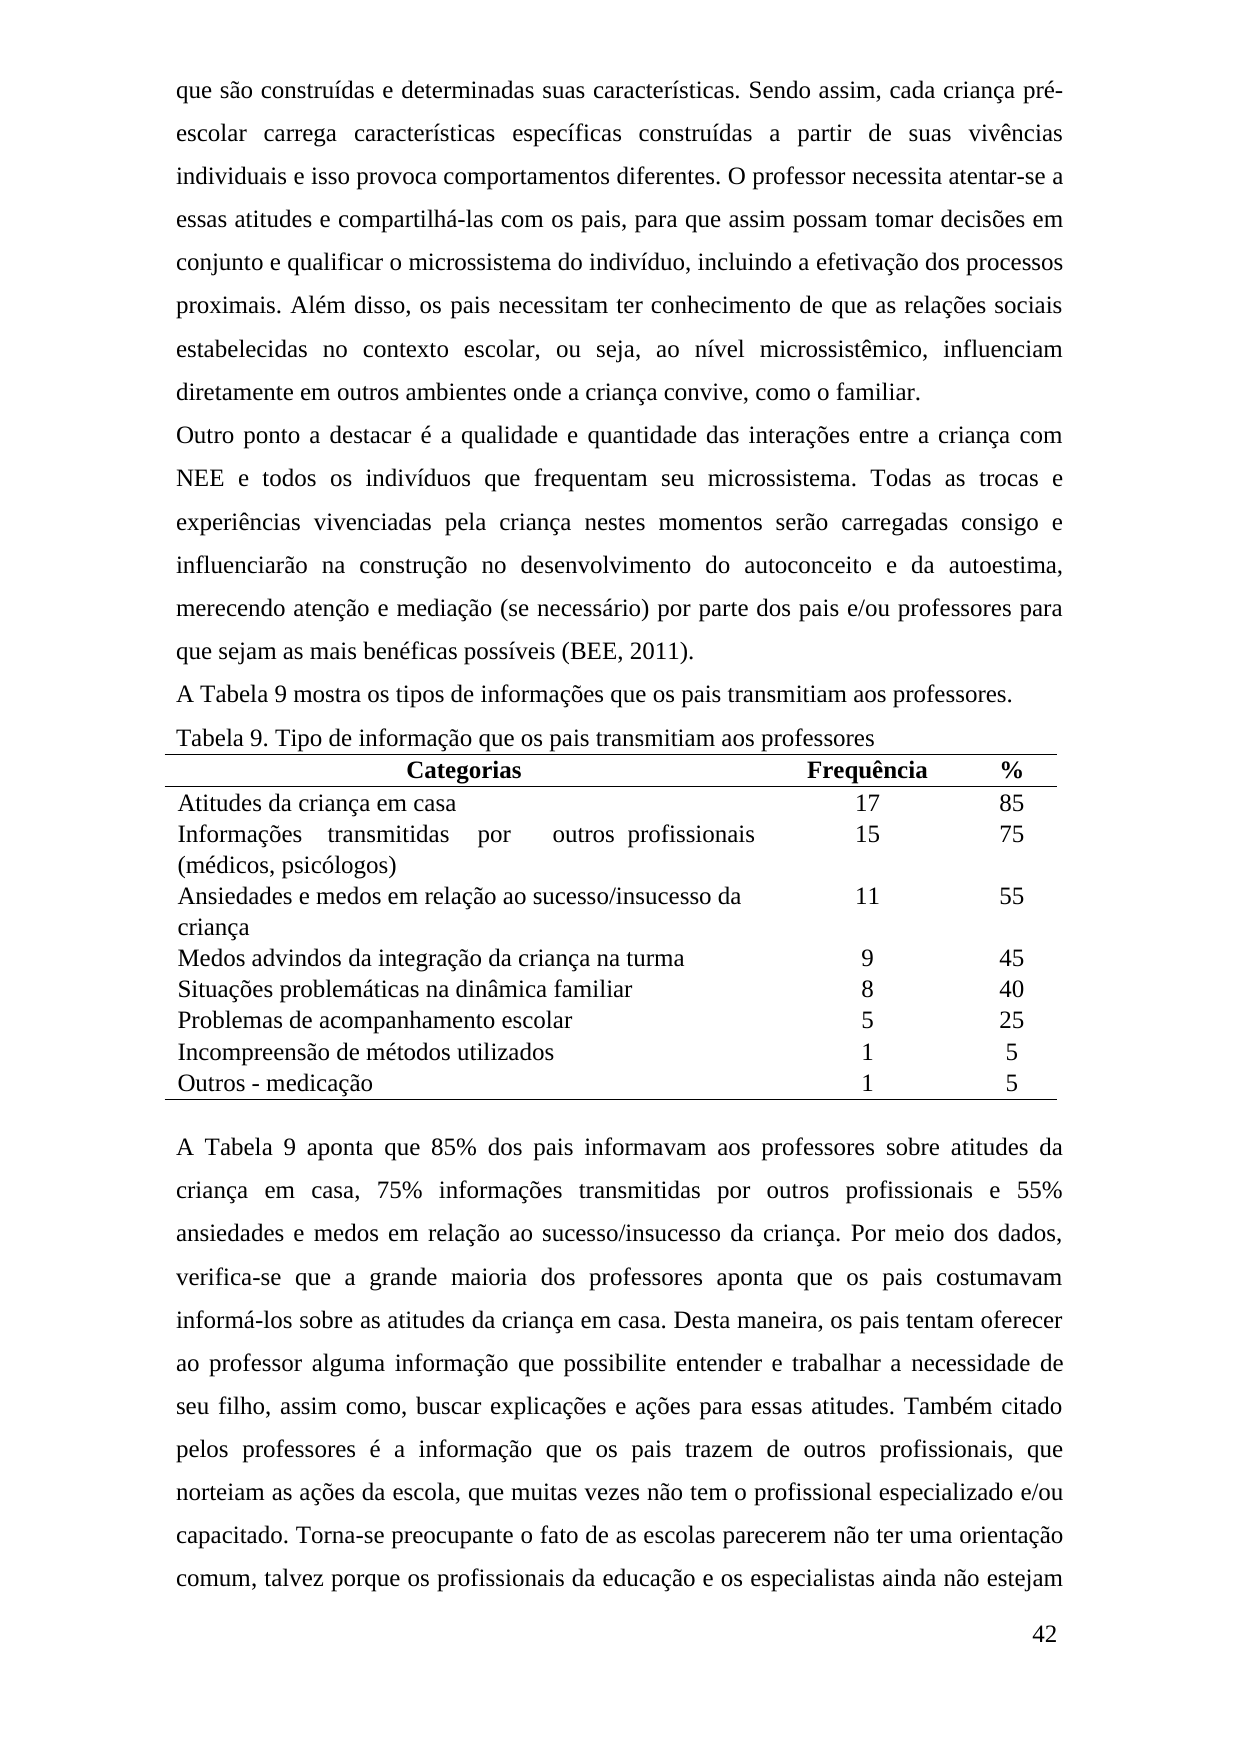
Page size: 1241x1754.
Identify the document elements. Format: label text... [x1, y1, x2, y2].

table_cell 40 [999, 974, 1057, 1005]
table_cell Ansiedades e medos em relação ao sucesso/insucesso da criança [165, 880, 807, 942]
table_cell 8 [807, 974, 999, 1005]
table_cell 85 [999, 787, 1057, 818]
table_cell Problemas de acompanhamento escolar [165, 1005, 807, 1036]
table_cell 5 [999, 1036, 1057, 1067]
text Outro ponto a destacar é a qualidade e quantidade das interações entre a criança com NEE e todos os indivíduos que frequentam seu microssistema. Todas as trocas e experiências vivenciadas pela criança nestes momentos serão carregadas consigo e influenciarão na construção no desenvolvimento do autoconceito e da autoestima, merecendo atenção e mediação (se necessário) por parte dos pais e/ou professores para que sejam as mais benéficas possíveis (BEE, 2011). [176, 420, 1064, 665]
table_cell Incompreensão de métodos utilizados [165, 1036, 807, 1067]
table_header Frequência [807, 755, 999, 786]
table_cell 11 [807, 880, 999, 942]
table_cell 1 [807, 1036, 999, 1067]
table_cell 15 [807, 819, 999, 880]
table_cell 75 [999, 819, 1057, 880]
table_cell 17 [807, 787, 999, 818]
text que são construídas e determinadas suas características. Sendo assim, cada criança pré-escolar carrega características específicas construídas a partir de suas vivências individuais e isso provoca comportamentos diferentes. O professor necessita atentar-se a essas atitudes e compartilhá-las com os pais, para que assim possam tomar decisões em conjunto e qualificar o microssistema do indivíduo, incluindo a efetivação dos processos proximais. Além disso, os pais necessitam ter conhecimento de que as relações sociais estabelecidas no contexto escolar, ou seja, ao nível microssistêmico, influenciam diretamente em outros ambientes onde a criança convive, como o familiar. [176, 75, 1064, 406]
text A Tabela 9 mostra os tipos de informações que os pais transmitiam aos professores. [176, 679, 1064, 708]
table_cell Outros - medicação [165, 1068, 807, 1099]
table_cell Medos advindos da integração da criança na turma [165, 943, 807, 974]
table_cell 9 [807, 943, 999, 974]
table_cell 5 [999, 1068, 1057, 1099]
text A Tabela 9 aponta que 85% dos pais informavam aos professores sobre atitudes da criança em casa, 75% informações transmitidas por outros profissionais e 55% ansiedades e medos em relação ao sucesso/insucesso da criança. Por meio dos dados, verifica-se que a grande maioria dos professores aponta que os pais costumavam informá-los sobre as atitudes da criança em casa. Desta maneira, os pais tentam oferecer ao professor alguma informação que possibilite entender e trabalhar a necessidade de seu filho, assim como, buscar explicações e ações para essas atitudes. Também citado pelos professores é a informação que os pais trazem de outros profissionais, que norteiam as ações da escola, que muitas vezes não tem o profissional especializado e/ou capacitado. Torna-se preocupante o fato de as escolas parecerem não ter uma orientação comum, talvez porque os profissionais da educação e os especialistas ainda não estejam [176, 1132, 1064, 1592]
table_cell 55 [999, 880, 1057, 942]
table_header % [999, 755, 1057, 786]
text Tabela 9. Tipo de informação que os pais transmitiam aos professores [176, 723, 1064, 752]
table_cell Situações problemáticas na dinâmica familiar [165, 974, 807, 1005]
table_cell 25 [999, 1005, 1057, 1036]
table_cell 5 [807, 1005, 999, 1036]
table_cell Atitudes da criança em casa [165, 787, 807, 818]
table_cell 1 [807, 1068, 999, 1099]
table_header Categorias [165, 755, 807, 786]
table_cell 45 [999, 943, 1057, 974]
table_cell Informações transmitidas por outros profissionais (médicos, psicólogos) [165, 819, 807, 880]
